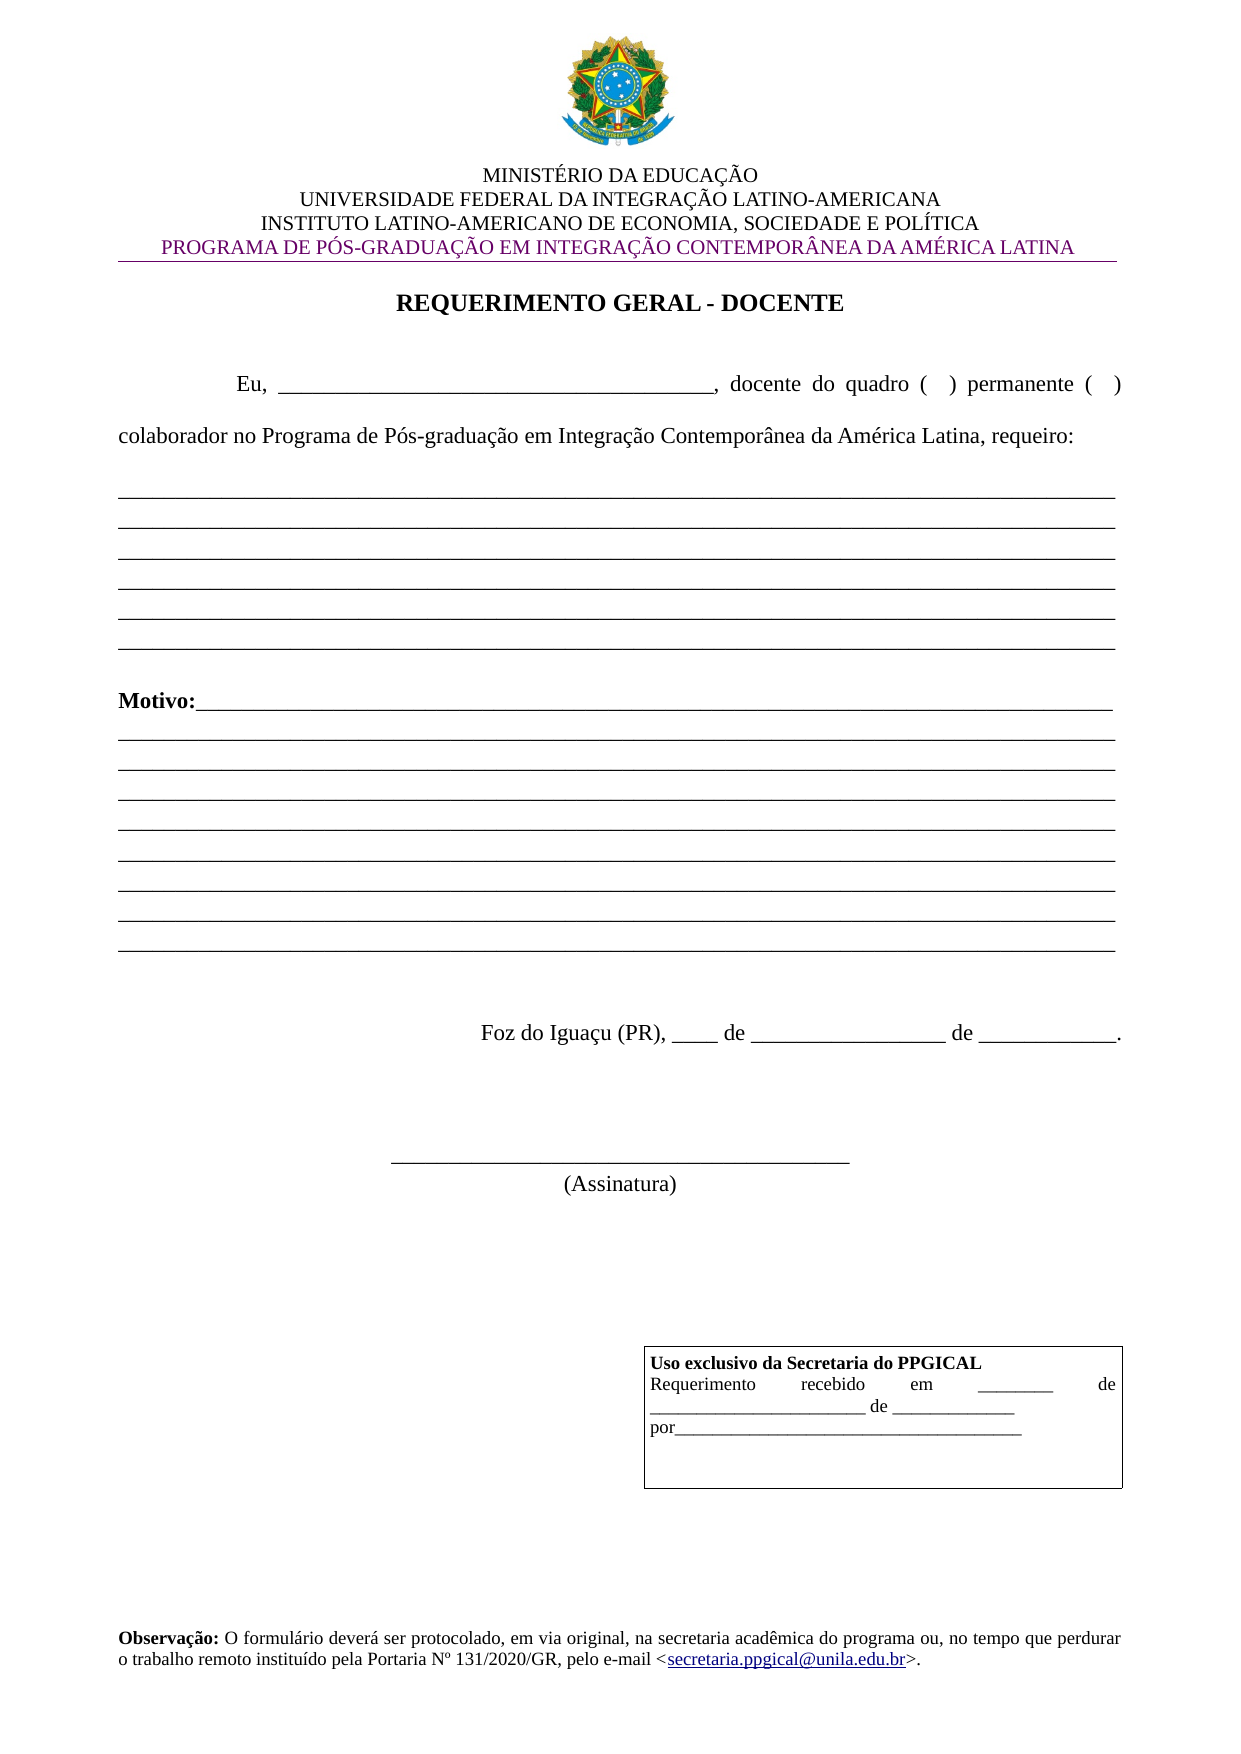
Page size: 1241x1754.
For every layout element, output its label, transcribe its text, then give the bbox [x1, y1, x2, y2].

text __________________________________________________________________________________________________________________________________________________________________________________________________________________________________________________________________________________________________________________________________________________________________________________________________________________________________________________________________________________________________________________________________________ [118, 475, 1122, 653]
text Foz do Iguaçu (PR), ____ de _________________ de ____________. [118, 1019, 1122, 1045]
text REQUERIMENTO GERAL - DOCENTE [118, 288, 1122, 317]
text Motivo:________________________________________________________________________________________________________________________________________________________________________________________________________________________________________________________________________________________________________________________________________________________________________________________________________________________________________________________________________________________________________________________________________________________________________________________________________________________________________________________________________________________________________________________________________________________________________________________________________ [118, 687, 1122, 955]
picture [555, 31, 681, 151]
text (Assinatura) [118, 1170, 1122, 1196]
text ________________________________________ [118, 1140, 1122, 1166]
text Eu, ______________________________________, docente do quadro ( ) permanente ( ) colaborador no Programa de Pós-graduação em Integração Contemporânea da América Latina, requeiro: [118, 370, 1122, 449]
table_header Uso exclusivo da Secretaria do PPGICAL Requerimento recebido em ________ de _______________________ de _____________ por_____________________________________ [645, 1347, 1122, 1488]
